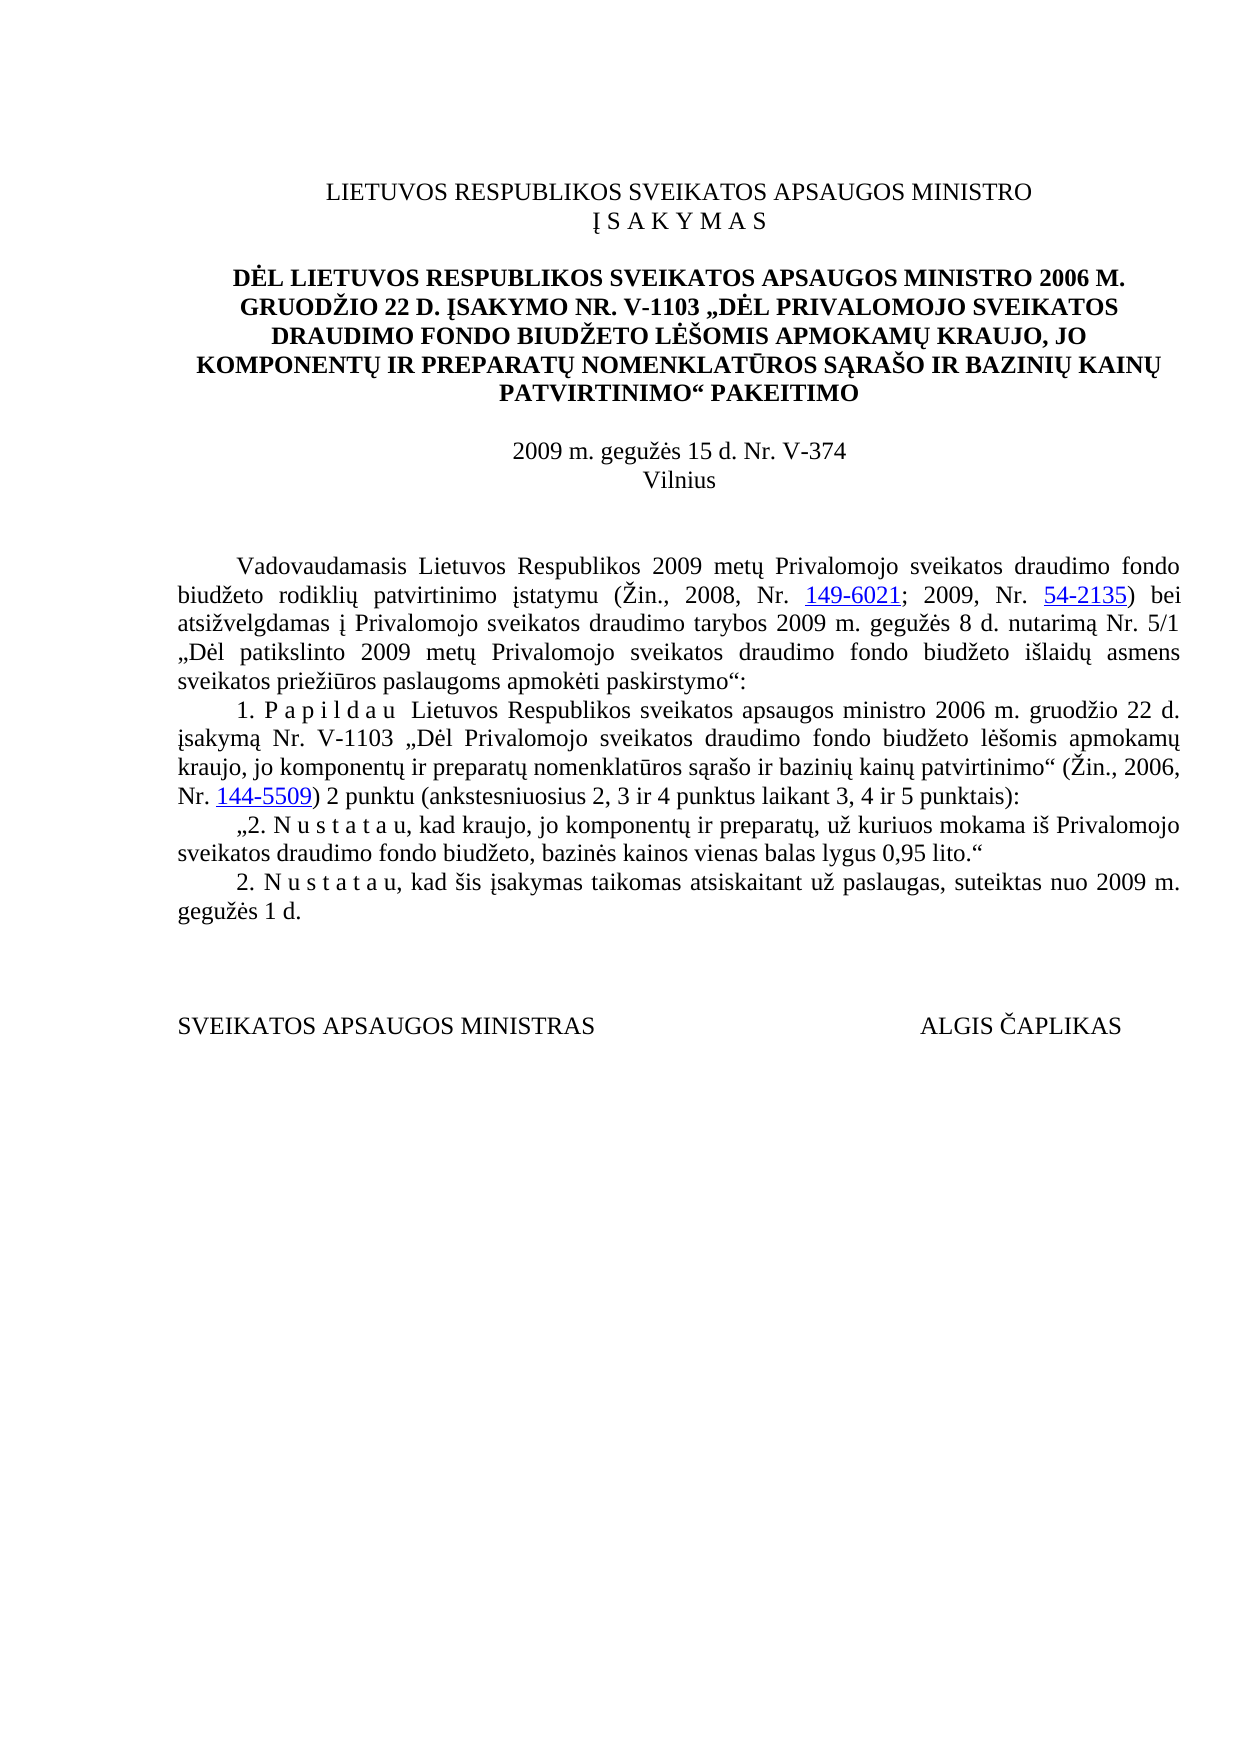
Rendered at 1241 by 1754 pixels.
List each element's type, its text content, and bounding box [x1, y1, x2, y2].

text 2009 m. gegužės 15 d. Nr. V-374 [177, 436, 1181, 465]
text „2. Nustatau, kad kraujo, jo komponentų ir preparatų, už kuriuos mokama iš Privalomojo sveikatos draudimo fondo biudžeto, bazinės kainos vienas balas lygus 0,95 lito.“ [177, 810, 1181, 867]
text Vilnius [177, 465, 1181, 493]
text 2. Nustatau, kad šis įsakymas taikomas atsiskaitant už paslaugas, suteiktas nuo 2009 m. gegužės 1 d. [177, 867, 1181, 925]
text SVEIKATOS APSAUGOS MINISTRAS ALGIS ČAPLIKAS [177, 1011, 1181, 1040]
text ĮSAKYMAS [177, 206, 1181, 235]
text Vadovaudamasis Lietuvos Respublikos 2009 metų Privalomojo sveikatos draudimo fondo biudžeto rodiklių patvirtinimo įstatymu (Žin., 2008, Nr. 149-6021; 2009, Nr. 54-2135) bei atsižvelgdamas į Privalomojo sveikatos draudimo tarybos 2009 m. gegužės 8 d. nutarimą Nr. 5/1 „Dėl patikslinto 2009 metų Privalomojo sveikatos draudimo fondo biudžeto išlaidų asmens sveikatos priežiūros paslaugoms apmokėti paskirstymo“: [177, 551, 1181, 695]
text DĖL LIETUVOS RESPUBLIKOS SVEIKATOS APSAUGOS MINISTRO 2006 M. GRUODŽIO 22 D. ĮSAKYMO NR. V-1103 „DĖL PRIVALOMOJO SVEIKATOS DRAUDIMO FONDO BIUDŽETO LĖŠOMIS APMOKAMŲ KRAUJO, JO KOMPONENTŲ IR PREPARATŲ NOMENKLATŪROS SĄRAŠO IR BAZINIŲ KAINŲ PATVIRTINIMO“ PAKEITIMO [177, 263, 1181, 407]
text LIETUVOS RESPUBLIKOS SVEIKATOS APSAUGOS MINISTRO [177, 177, 1181, 206]
text 1. Papildau Lietuvos Respublikos sveikatos apsaugos ministro 2006 m. gruodžio 22 d. įsakymą Nr. V-1103 „Dėl Privalomojo sveikatos draudimo fondo biudžeto lėšomis apmokamų kraujo, jo komponentų ir preparatų nomenklatūros sąrašo ir bazinių kainų patvirtinimo“ (Žin., 2006, Nr. 144-5509) 2 punktu (ankstesniuosius 2, 3 ir 4 punktus laikant 3, 4 ir 5 punktais): [177, 695, 1181, 810]
